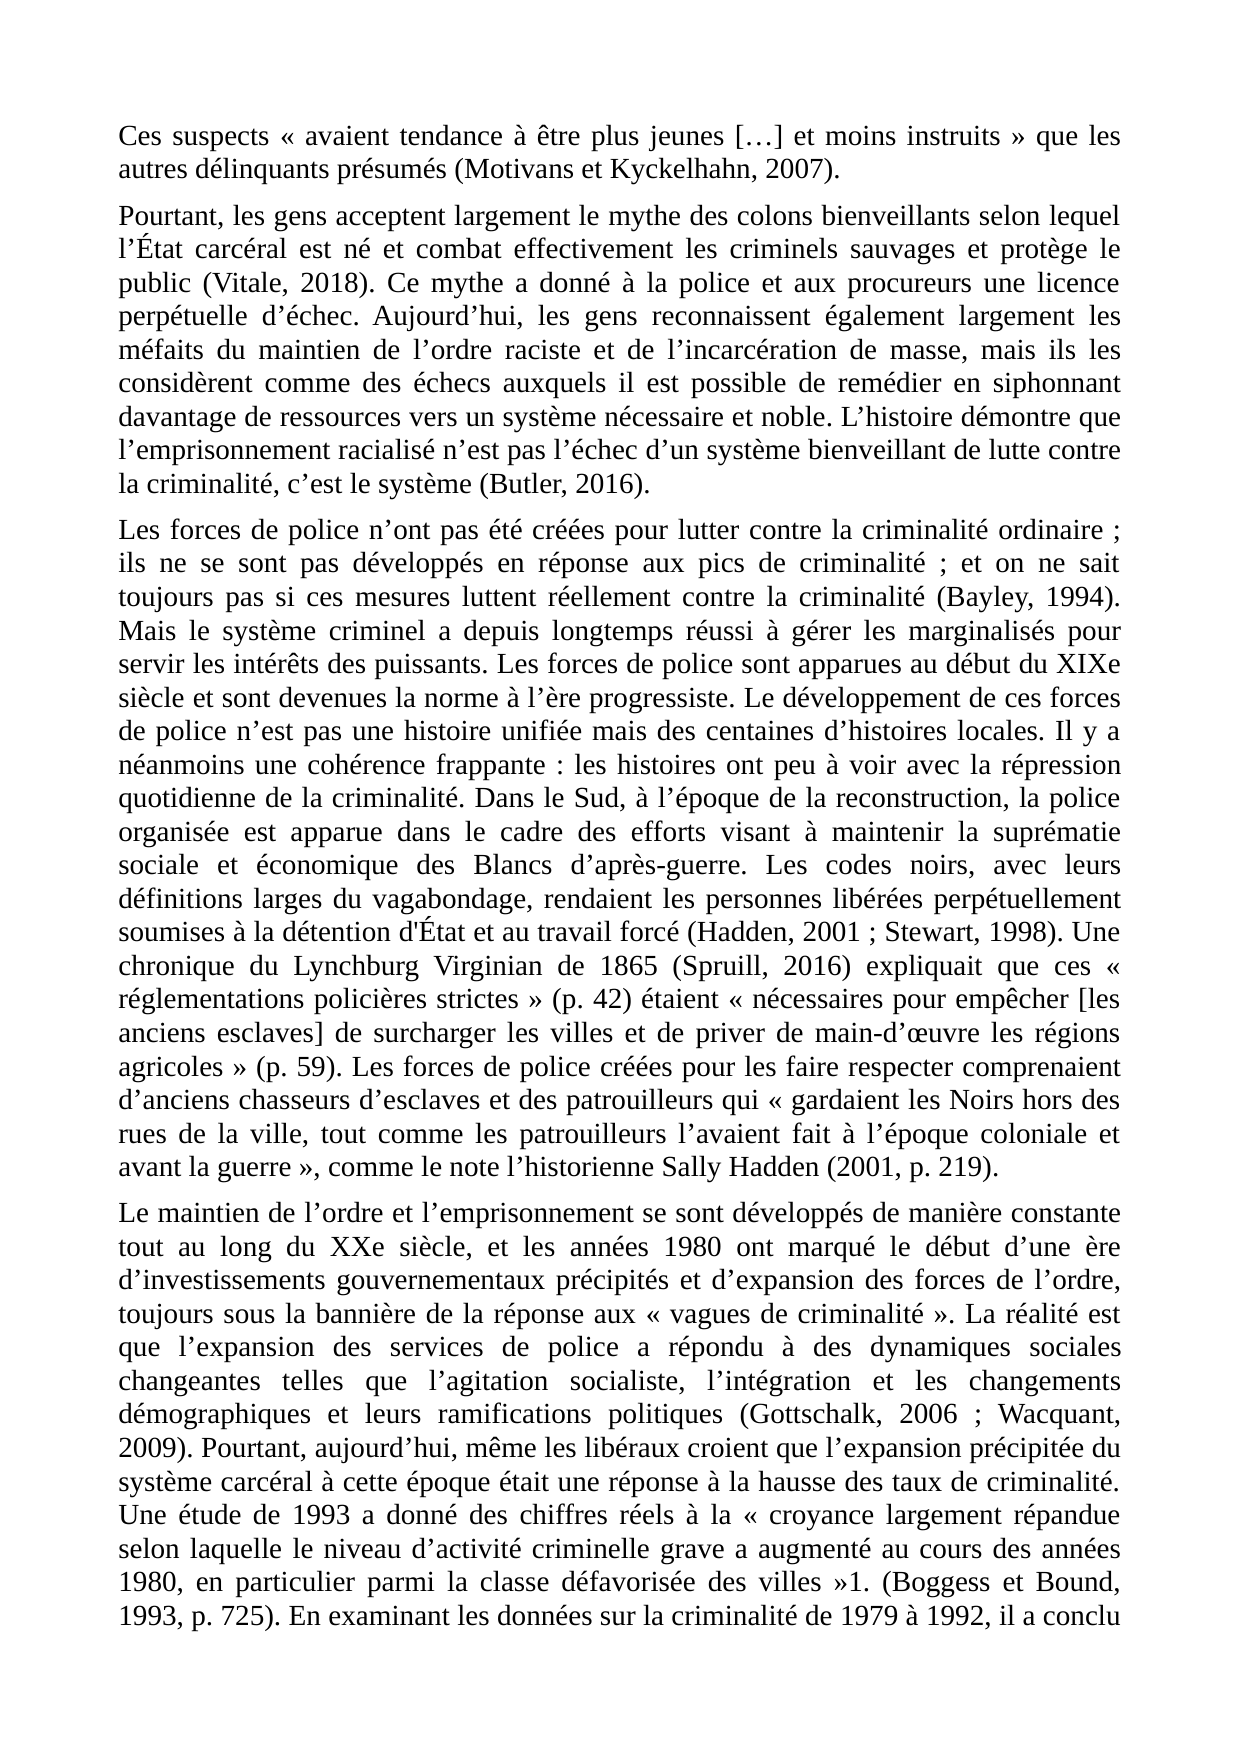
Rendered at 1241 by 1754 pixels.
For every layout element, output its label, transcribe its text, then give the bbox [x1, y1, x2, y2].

text Pourtant, les gens acceptent largement le mythe des colons bienveillants selon lequel l’État carcéral est né et combat effectivement les criminels sauvages et protège le public (Vitale, 2018). Ce mythe a donné à la police et aux procureurs une licence perpétuelle d’échec. Aujourd’hui, les gens reconnaissent également largement les méfaits du maintien de l’ordre raciste et de l’incarcération de masse, mais ils les considèrent comme des échecs auxquels il est possible de remédier en siphonnant davantage de ressources vers un système nécessaire et noble. L’histoire démontre que l’emprisonnement racialisé n’est pas l’échec d’un système bienveillant de lutte contre la criminalité, c’est le système (Butler, 2016). [118, 198, 1122, 499]
text Le maintien de l’ordre et l’emprisonnement se sont développés de manière constante tout au long du XXe siècle, et les années 1980 ont marqué le début d’une ère d’investissements gouvernementaux précipités et d’expansion des forces de l’ordre, toujours sous la bannière de la réponse aux « vagues de criminalité ». La réalité est que l’expansion des services de police a répondu à des dynamiques sociales changeantes telles que l’agitation socialiste, l’intégration et les changements démographiques et leurs ramifications politiques (Gottschalk, 2006 ; Wacquant, 2009). Pourtant, aujourd’hui, même les libéraux croient que l’expansion précipitée du système carcéral à cette époque était une réponse à la hausse des taux de criminalité. Une étude de 1993 a donné des chiffres réels à la « croyance largement répandue selon laquelle le niveau d’activité criminelle grave a augmenté au cours des années 1980, en particulier parmi la classe défavorisée des villes »1. (Boggess et Bound, 1993, p. 725). En examinant les données sur la criminalité de 1979 à 1992, il a conclu [118, 1195, 1122, 1631]
text Ces suspects « avaient tendance à être plus jeunes […] et moins instruits » que les autres délinquants présumés (Motivans et Kyckelhahn, 2007). [118, 118, 1122, 185]
text Les forces de police n’ont pas été créées pour lutter contre la criminalité ordinaire ; ils ne se sont pas développés en réponse aux pics de criminalité ; et on ne sait toujours pas si ces mesures luttent réellement contre la criminalité (Bayley, 1994). Mais le système criminel a depuis longtemps réussi à gérer les marginalisés pour servir les intérêts des puissants. Les forces de police sont apparues au début du XIXe siècle et sont devenues la norme à l’ère progressiste. Le développement de ces forces de police n’est pas une histoire unifiée mais des centaines d’histoires locales. Il y a néanmoins une cohérence frappante : les histoires ont peu à voir avec la répression quotidienne de la criminalité. Dans le Sud, à l’époque de la reconstruction, la police organisée est apparue dans le cadre des efforts visant à maintenir la suprématie sociale et économique des Blancs d’après-guerre. Les codes noirs, avec leurs définitions larges du vagabondage, rendaient les personnes libérées perpétuellement soumises à la détention d'État et au travail forcé (Hadden, 2001 ; Stewart, 1998). Une chronique du Lynchburg Virginian de 1865 (Spruill, 2016) expliquait que ces « réglementations policières strictes » (p. 42) étaient « nécessaires pour empêcher [les anciens esclaves] de surcharger les villes et de priver de main-d’œuvre les régions agricoles » (p. 59). Les forces de police créées pour les faire respecter comprenaient d’anciens chasseurs d’esclaves et des patrouilleurs qui « gardaient les Noirs hors des rues de la ville, tout comme les patrouilleurs l’avaient fait à l’époque coloniale et avant la guerre », comme le note l’historienne Sally Hadden (2001, p. 219). [118, 512, 1122, 1183]
